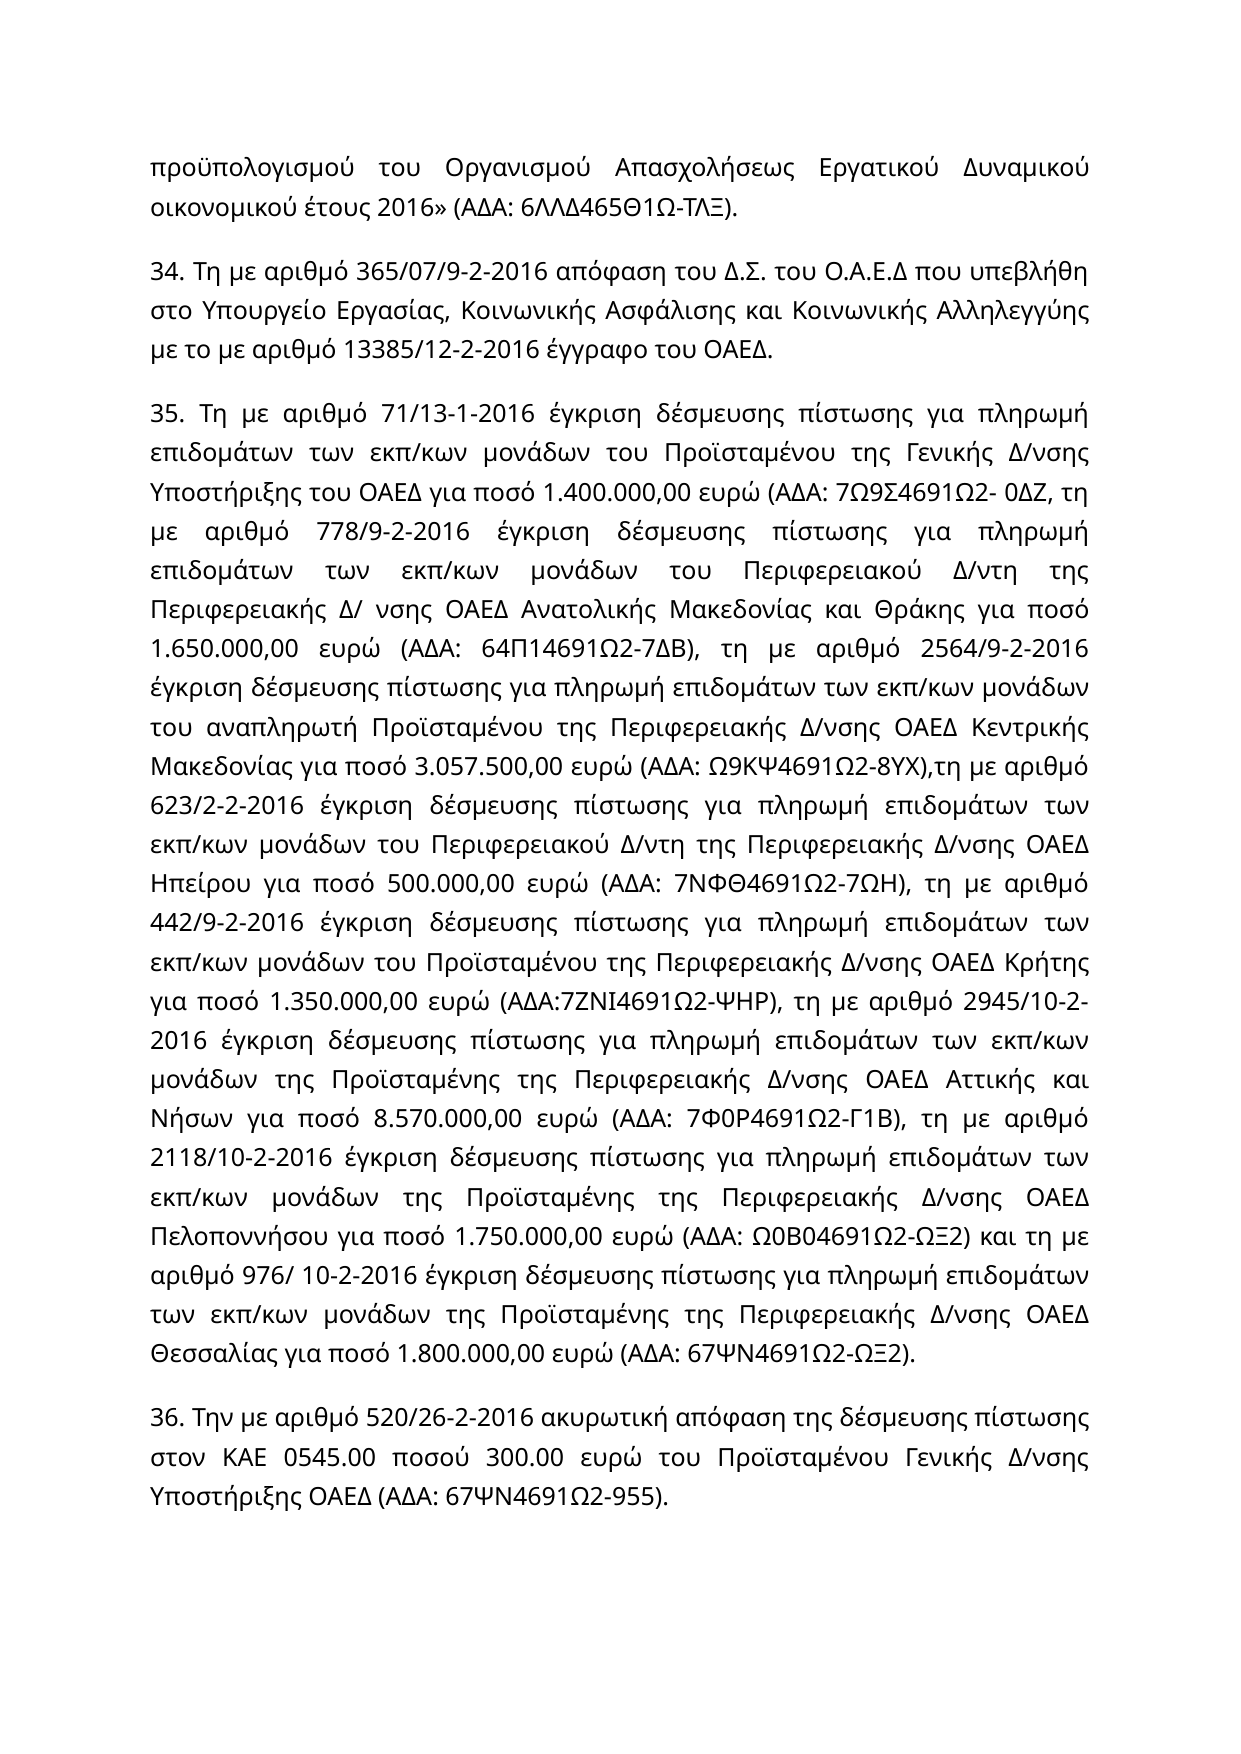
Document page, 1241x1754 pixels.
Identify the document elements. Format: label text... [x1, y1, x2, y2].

text προϋπολογισμού του Οργανισμού Απασχολήσεως Εργατικού Δυναμικού οικονομικού έτους 2016» (ΑΔΑ: 6ΛΛΔ465Θ1Ω-ΤΛΞ). [150, 150, 1090, 223]
text 35. Τη με αριθμό 71/13-1-2016 έγκριση δέσμευσης πίστωσης για πληρωμή επιδομάτων των εκπ/κων μονάδων του Προϊσταμένου της Γενικής Δ/νσης Υποστήριξης του ΟΑΕΔ για ποσό 1.400.000,00 ευρώ (ΑΔΑ: 7Ω9Σ4691Ω2- 0ΔΖ, τη με αριθμό 778/9-2-2016 έγκριση δέσμευσης πίστωσης για πληρωμή επιδομάτων των εκπ/κων μονάδων του Περιφερειακού Δ/ντη της Περιφερειακής Δ/ νσης ΟΑΕΔ Ανατολικής Μακεδονίας και Θράκης για ποσό 1.650.000,00 ευρώ (ΑΔΑ: 64Π14691Ω2-7ΔΒ), τη με αριθμό 2564/9-2-2016 έγκριση δέσμευσης πίστωσης για πληρωμή επιδομάτων των εκπ/κων μονάδων του αναπληρωτή Προϊσταμένου της Περιφερειακής Δ/νσης ΟΑΕΔ Κεντρικής Μακεδονίας για ποσό 3.057.500,00 ευρώ (ΑΔΑ: Ω9ΚΨ4691Ω2-8ΥΧ),τη με αριθμό 623/2-2-2016 έγκριση δέσμευσης πίστωσης για πληρωμή επιδομάτων των εκπ/κων μονάδων του Περιφερειακού Δ/ντη της Περιφερειακής Δ/νσης ΟΑΕΔ Ηπείρου για ποσό 500.000,00 ευρώ (ΑΔΑ: 7ΝΦΘ4691Ω2-7ΩΗ), τη με αριθμό 442/9-2-2016 έγκριση δέσμευσης πίστωσης για πληρωμή επιδομάτων των εκπ/κων μονάδων του Προϊσταμένου της Περιφερειακής Δ/νσης ΟΑΕΔ Κρήτης για ποσό 1.350.000,00 ευρώ (ΑΔΑ:7ΖΝΙ4691Ω2-ΨΗΡ), τη με αριθμό 2945/10-2-2016 έγκριση δέσμευσης πίστωσης για πληρωμή επιδομάτων των εκπ/κων μονάδων της Προϊσταμένης της Περιφερειακής Δ/νσης ΟΑΕΔ Αττικής και Νήσων για ποσό 8.570.000,00 ευρώ (ΑΔΑ: 7Φ0Ρ4691Ω2-Γ1Β), τη με αριθμό 2118/10-2-2016 έγκριση δέσμευσης πίστωσης για πληρωμή επιδομάτων των εκπ/κων μονάδων της Προϊσταμένης της Περιφερειακής Δ/νσης ΟΑΕΔ Πελοποννήσου για ποσό 1.750.000,00 ευρώ (ΑΔΑ: Ω0Β04691Ω2-ΩΞ2) και τη με αριθμό 976/ 10-2-2016 έγκριση δέσμευσης πίστωσης για πληρωμή επιδομάτων των εκπ/κων μονάδων της Προϊσταμένης της Περιφερειακής Δ/νσης ΟΑΕΔ Θεσσαλίας για ποσό 1.800.000,00 ευρώ (ΑΔΑ: 67ΨΝ4691Ω2-ΩΞ2). [150, 396, 1090, 1370]
text 34. Τη με αριθμό 365/07/9-2-2016 απόφαση του Δ.Σ. του Ο.Α.Ε.Δ που υπεβλήθη στο Υπουργείο Εργασίας, Κοινωνικής Ασφάλισης και Κοινωνικής Αλληλεγγύης με το με αριθμό 13385/12-2-2016 έγγραφο του ΟΑΕΔ. [150, 253, 1090, 366]
text 36. Την με αριθμό 520/26-2-2016 ακυρωτική απόφαση της δέσμευσης πίστωσης στον ΚΑΕ 0545.00 ποσού 300.00 ευρώ του Προϊσταμένου Γενικής Δ/νσης Υποστήριξης ΟΑΕΔ (ΑΔΑ: 67ΨΝ4691Ω2-955). [150, 1400, 1090, 1512]
